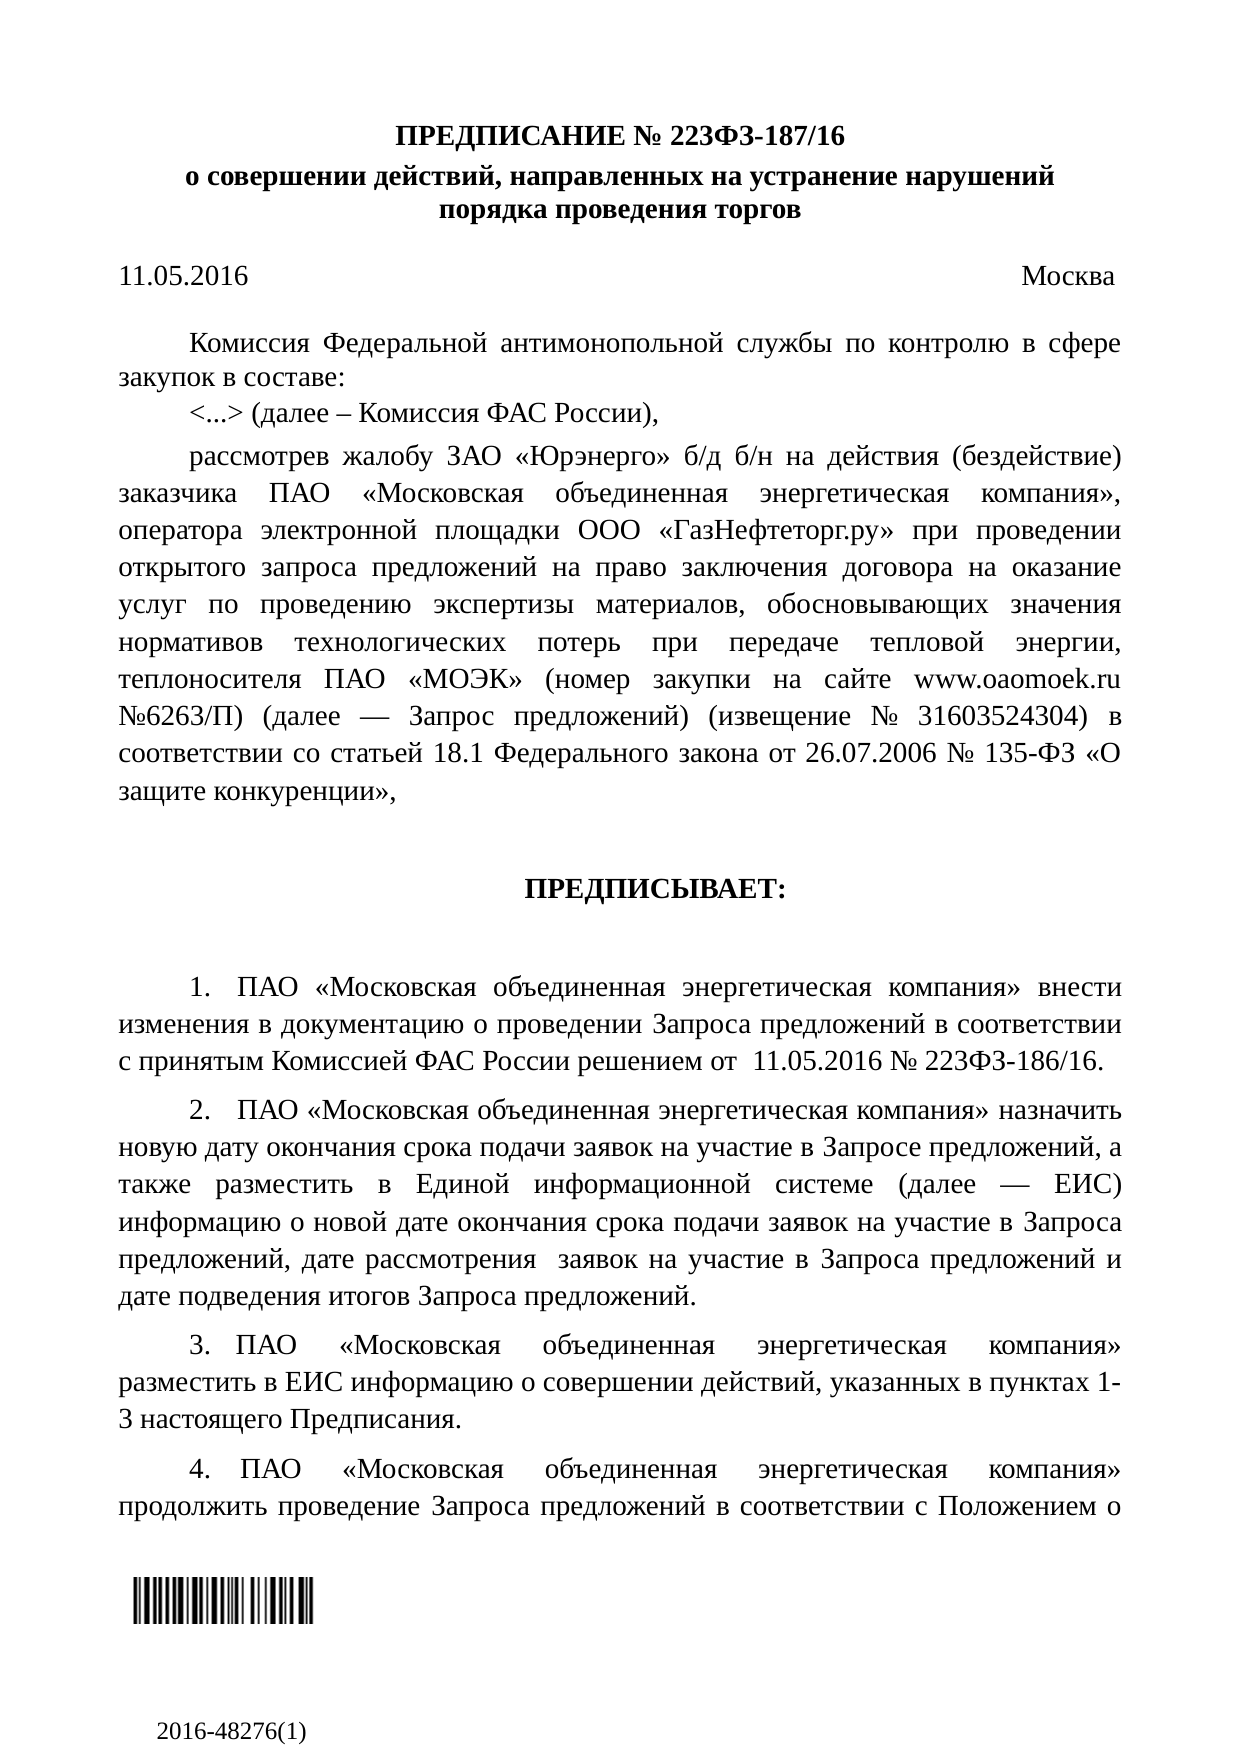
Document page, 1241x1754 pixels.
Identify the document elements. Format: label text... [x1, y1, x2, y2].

text <...> (далее – Комиссия ФАС России), [118, 392, 1122, 429]
text рассмотрев жалобу ЗАО «Юрэнерго» б/д б/н на действия (бездействие) заказчика ПАО «Московская объединенная энергетическая компания», оператора электронной площадки ООО «ГазНефтеторг.ру» при проведении открытого запроса предложений на право заключения договора на оказание услуг по проведению экспертизы материалов, обосновывающих значения нормативов технологических потерь при передаче тепловой энергии, теплоносителя ПАО «МОЭК» (номер закупки на сайте www.oaomoek.ru №6263/П) (далее — Запрос предложений) (извещение № 31603524304) в соответствии со статьей 18.1 Федерального закона от 26.07.2006 № 135-ФЗ «О защите конкуренции», [118, 436, 1122, 807]
list ПАО «Московская объединенная энергетическая компания» назначить новую дату окончания срока подачи заявок на участие в Запросе предложений, а также разместить в Единой информационной системе (далее — ЕИС) информацию о новой дате окончания срока подачи заявок на участие в Запроса предложений, дате рассмотрения заявок на участие в Запроса предложений и дате подведения итогов Запроса предложений. [118, 1090, 1122, 1313]
text 11.05.2016 Москва [118, 258, 1122, 292]
text ПРЕДПИСАНИЕ № 223ФЗ-187/16 [118, 118, 1122, 152]
list ПАО «Московская объединенная энергетическая компания» внести изменения в документацию о проведении Запроса предложений в соответствии с принятым Комиссией ФАС России решением от 11.05.2016 № 223ФЗ-186/16. [118, 966, 1122, 1078]
list ПАО «Московская объединенная энергетическая компания» разместить в ЕИС информацию о совершении действий, указанных в пунктах 1-3 настоящего Предписания. [118, 1325, 1122, 1436]
text порядка проведения торгов [118, 191, 1122, 225]
text ПРЕДПИСЫВАЕТ: [118, 868, 1122, 906]
picture [118, 1577, 331, 1624]
text о совершении действий, направленных на устранение нарушений [118, 158, 1122, 191]
text Комиссия Федеральной антимонопольной службы по контролю в сфере закупок в составе: [118, 325, 1122, 392]
list ПАО «Московская объединенная энергетическая компания» продолжить проведение Запроса предложений в соответствии с Положением о [118, 1448, 1122, 1523]
